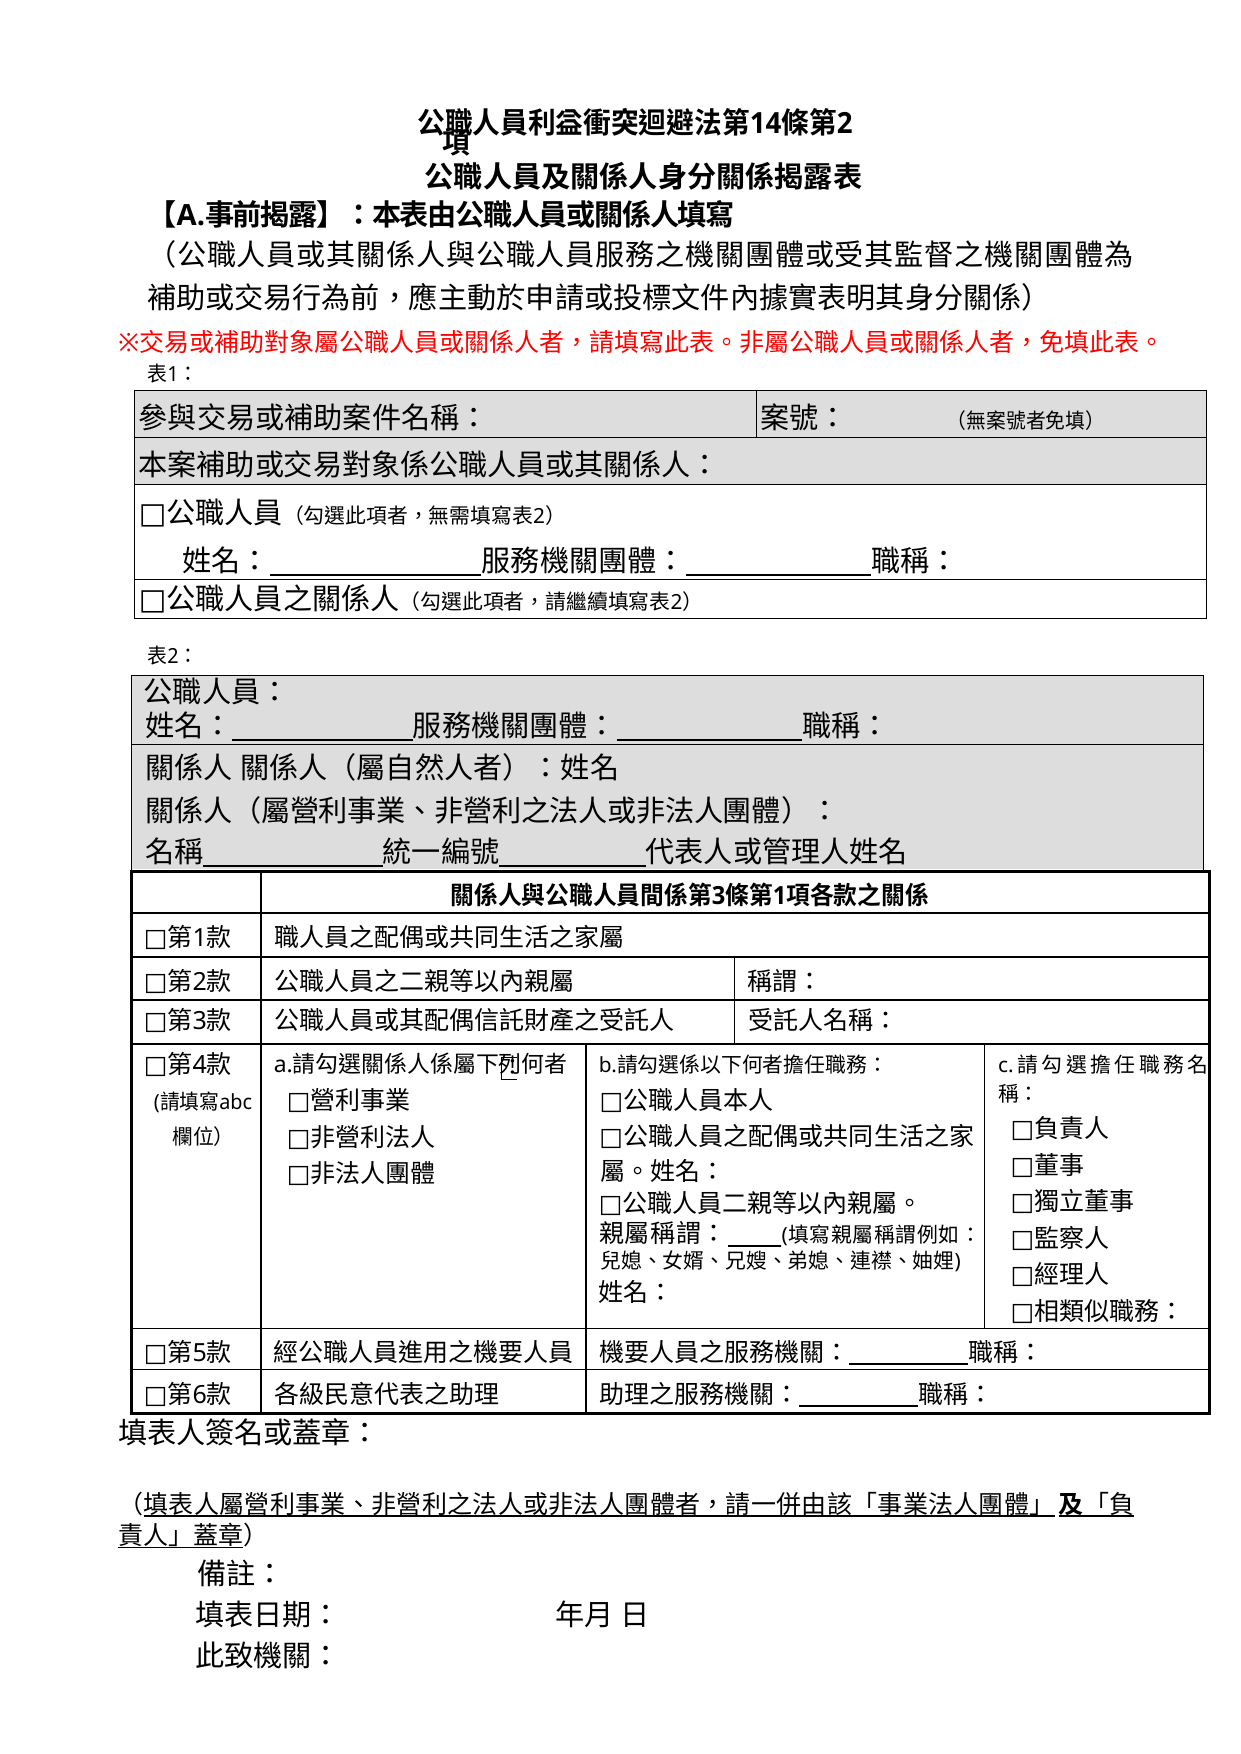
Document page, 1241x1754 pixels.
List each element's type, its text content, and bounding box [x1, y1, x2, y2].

table_cell 本案補助或交易對象係公職人員或其關係人： [135, 438, 1206, 484]
table_cell c.請勾選擔任職務名稱： □負責人 □董事 □獨立董事 □監察人 □經理人 □相類似職務： [985, 1045, 1208, 1328]
table_cell 經公職人員進用之機要人員 [262, 1329, 585, 1369]
table_cell □第2款 [133, 958, 260, 999]
text 備註： [197, 1553, 1181, 1593]
table_cell 關係人 關係人（屬自然人者）：姓名 關係人（屬營利事業、非營利之法人或非法人團體）： 名稱 統一編號 代表人或管理人姓名 [132, 745, 1203, 869]
text 公職人員及關係人身分關係揭露表 [417, 169, 880, 193]
table_cell □第5款 [133, 1329, 260, 1369]
text （填表人屬營利事業、非營利之法人或非法人團體者，請一併由該「事業法人團體」及「負責人」蓋章） [118, 1487, 1134, 1552]
table_cell □公職人員（勾選此項者，無需填寫表2） 姓名： 服務機關團體： 職稱： [135, 485, 1206, 579]
table_header 公職人員： 姓名： 服務機關團體： 職稱： [132, 676, 1203, 744]
text 填表人簽名或蓋章： [118, 1415, 1181, 1451]
table_cell 各級民意代表之助理 [262, 1370, 585, 1412]
table_cell □第6款 [133, 1370, 260, 1412]
table_cell 職人員之配偶或共同生活之家屬 [262, 914, 1208, 956]
table_cell 機要人員之服務機關： 職稱： [587, 1329, 1208, 1369]
text 此致機關： [195, 1635, 767, 1675]
table_cell 助理之服務機關： 職稱： [587, 1370, 1208, 1412]
table_cell 公職人員或其配偶信託財產之受託人 [262, 1001, 734, 1043]
text ※交易或補助對象屬公職人員或關係人者，請填寫此表。非屬公職人員或關係人者，免填此表。 [118, 321, 1181, 359]
table_cell [1204, 744, 1209, 869]
text （公職人員或其關係人與公職人員服務之機關團體或受其監督之機關團體為補助或交易行為前，應主動於申請或投標文件內據實表明其身分關係） [147, 234, 1134, 317]
table_cell 稱謂： [735, 958, 1208, 999]
table_cell b.請勾選係以下何者擔任職務： □公職人員本人 □公職人員之配偶或共同生活之家屬。姓名： □公職人員二親等以內親屬。 親屬稱謂： (填寫親屬稱謂例如：兒媳、女婿、兄嫂、弟媳、連襟、妯娌) 姓名： [587, 1045, 984, 1328]
text 【A.事前揭露】：本表由公職人員或關係人填寫 [147, 193, 1181, 234]
table_cell □第3款 [133, 1001, 260, 1043]
table_header 案號： （無案號者免填） [757, 391, 1206, 437]
table_cell □公職人員之關係人（勾選此項者，請繼續填寫表2） [135, 580, 1206, 618]
table_cell 關係人與公職人員間係第3條第1項各款之關係 [262, 873, 1208, 912]
text 表1： [147, 359, 1181, 388]
table_cell a.請勾選關係人係屬下列何者 □營利事業 □非營利法人 □非法人團體 [262, 1045, 585, 1328]
text 公職人員利益衝突迴避法第14條第2項 [417, 115, 880, 162]
table_header [1204, 675, 1209, 744]
table_cell 受託人名稱： [735, 1001, 1208, 1043]
table_cell □第4款 (請填寫abc 欄位） [133, 1045, 260, 1328]
table_cell [133, 873, 260, 912]
text 表2： [147, 641, 1181, 669]
table_cell 公職人員之二親等以內親屬 [262, 958, 734, 999]
table_header 參與交易或補助案件名稱： [135, 391, 756, 437]
text 填表日期： 年月 日 [195, 1594, 767, 1634]
table_cell □第1款 [133, 914, 260, 956]
text ： [502, 1058, 517, 1079]
